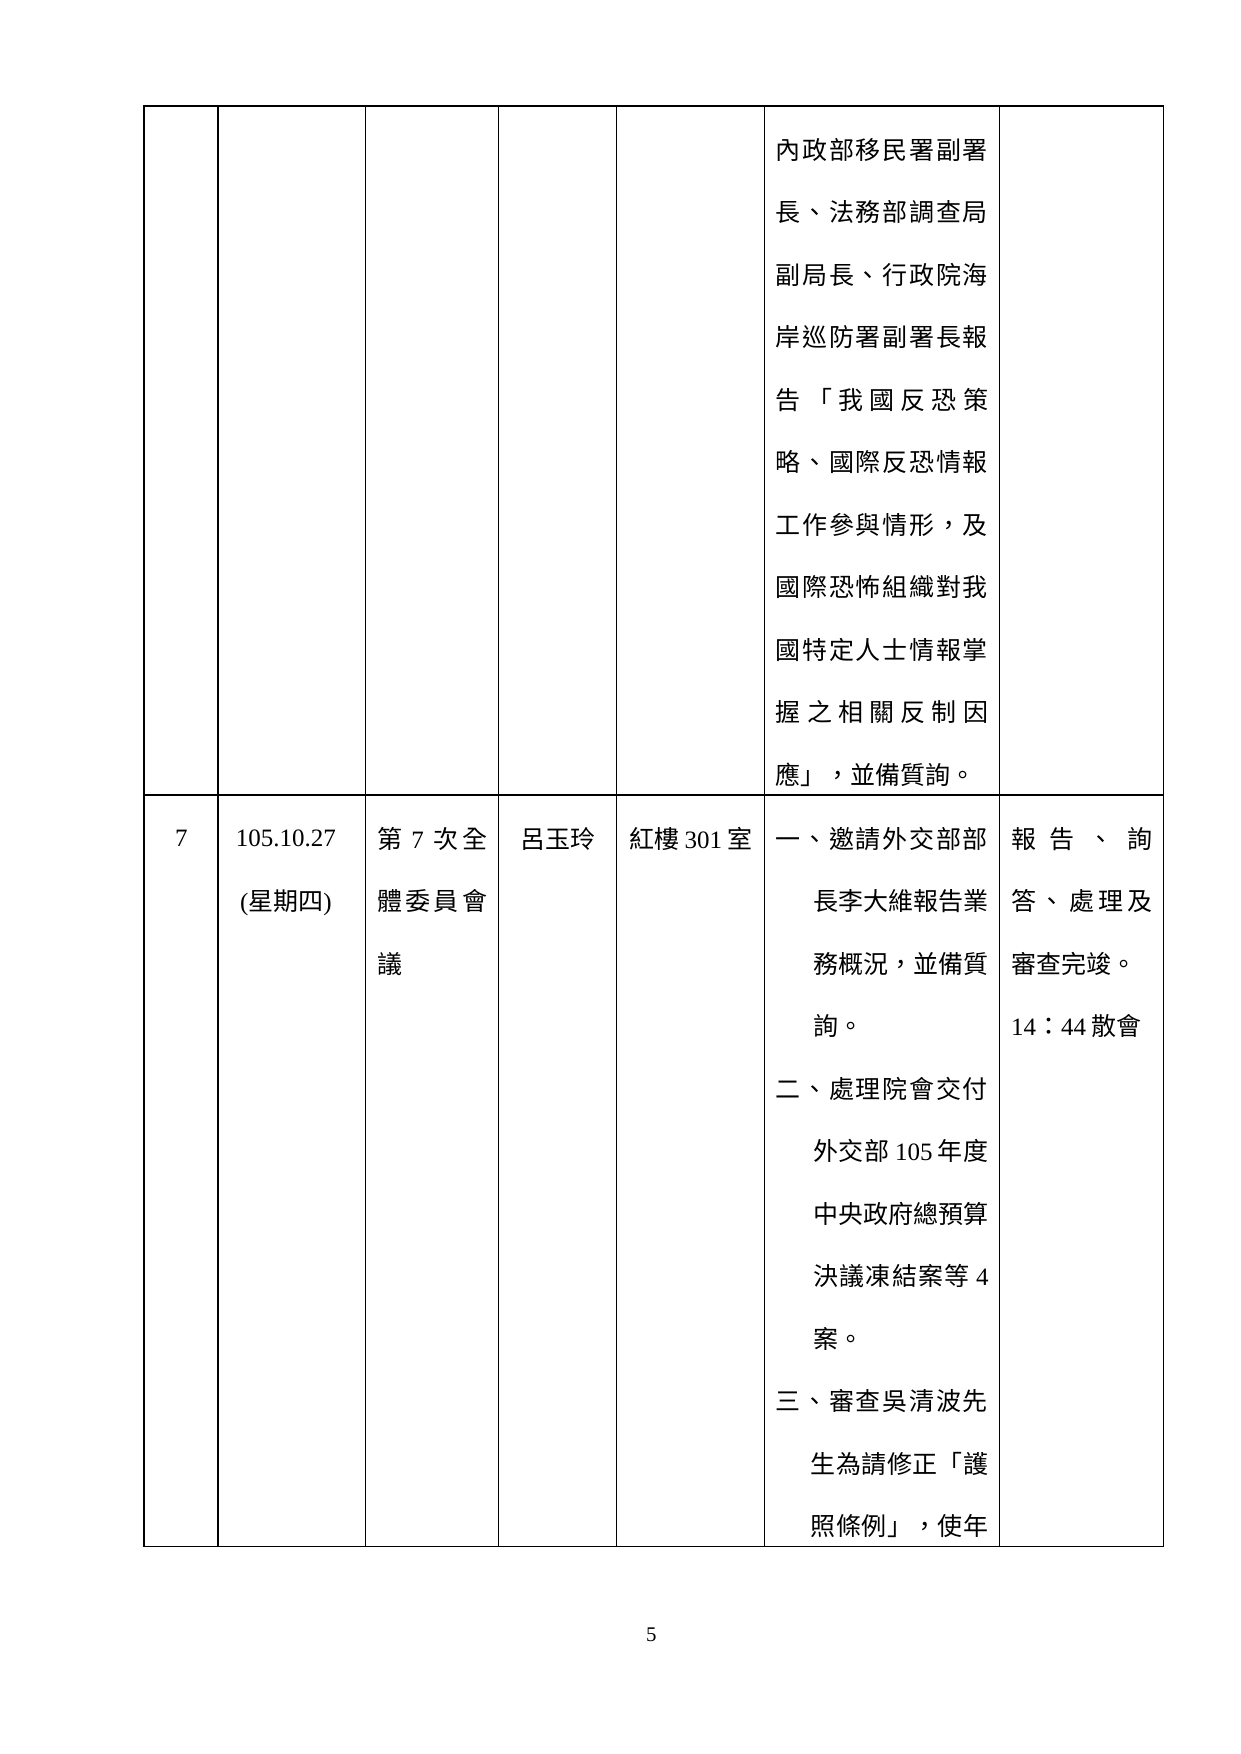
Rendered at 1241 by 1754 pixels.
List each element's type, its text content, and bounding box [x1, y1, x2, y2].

table_cell 呂玉玲 [499, 796, 616, 1546]
table_cell 內政部移民署副署長、法務部調查局副局長、行政院海岸巡防署副署長報告「我國反恐策略、國際反恐情報工作參與情形，及國際恐怖組織對我國特定人士情報掌握之相關反制因應」，並備質詢。 [765, 107, 999, 794]
table_cell 一、邀請外交部部長李大維報告業務概況，並備質詢。 二、處理院會交付外交部105年度中央政府總預算決議凍結案等4案。 三、審查吳清波先生為請修正「護照條例」，使年 [765, 796, 999, 1546]
table_cell [617, 107, 764, 794]
table_cell [366, 107, 498, 794]
table_cell [1000, 107, 1163, 794]
table_cell 105.10.27 (星期四) [219, 796, 365, 1546]
table_cell 7 [145, 796, 217, 1546]
table_cell [499, 107, 616, 794]
table_cell 紅樓301室 [617, 796, 764, 1546]
table_cell [219, 107, 365, 794]
table_cell [145, 107, 217, 794]
table_cell 報告、詢答、處理及審查完竣。 14：44散會 [1000, 796, 1163, 1546]
table_cell 第7次全體委員會議 [366, 796, 498, 1546]
